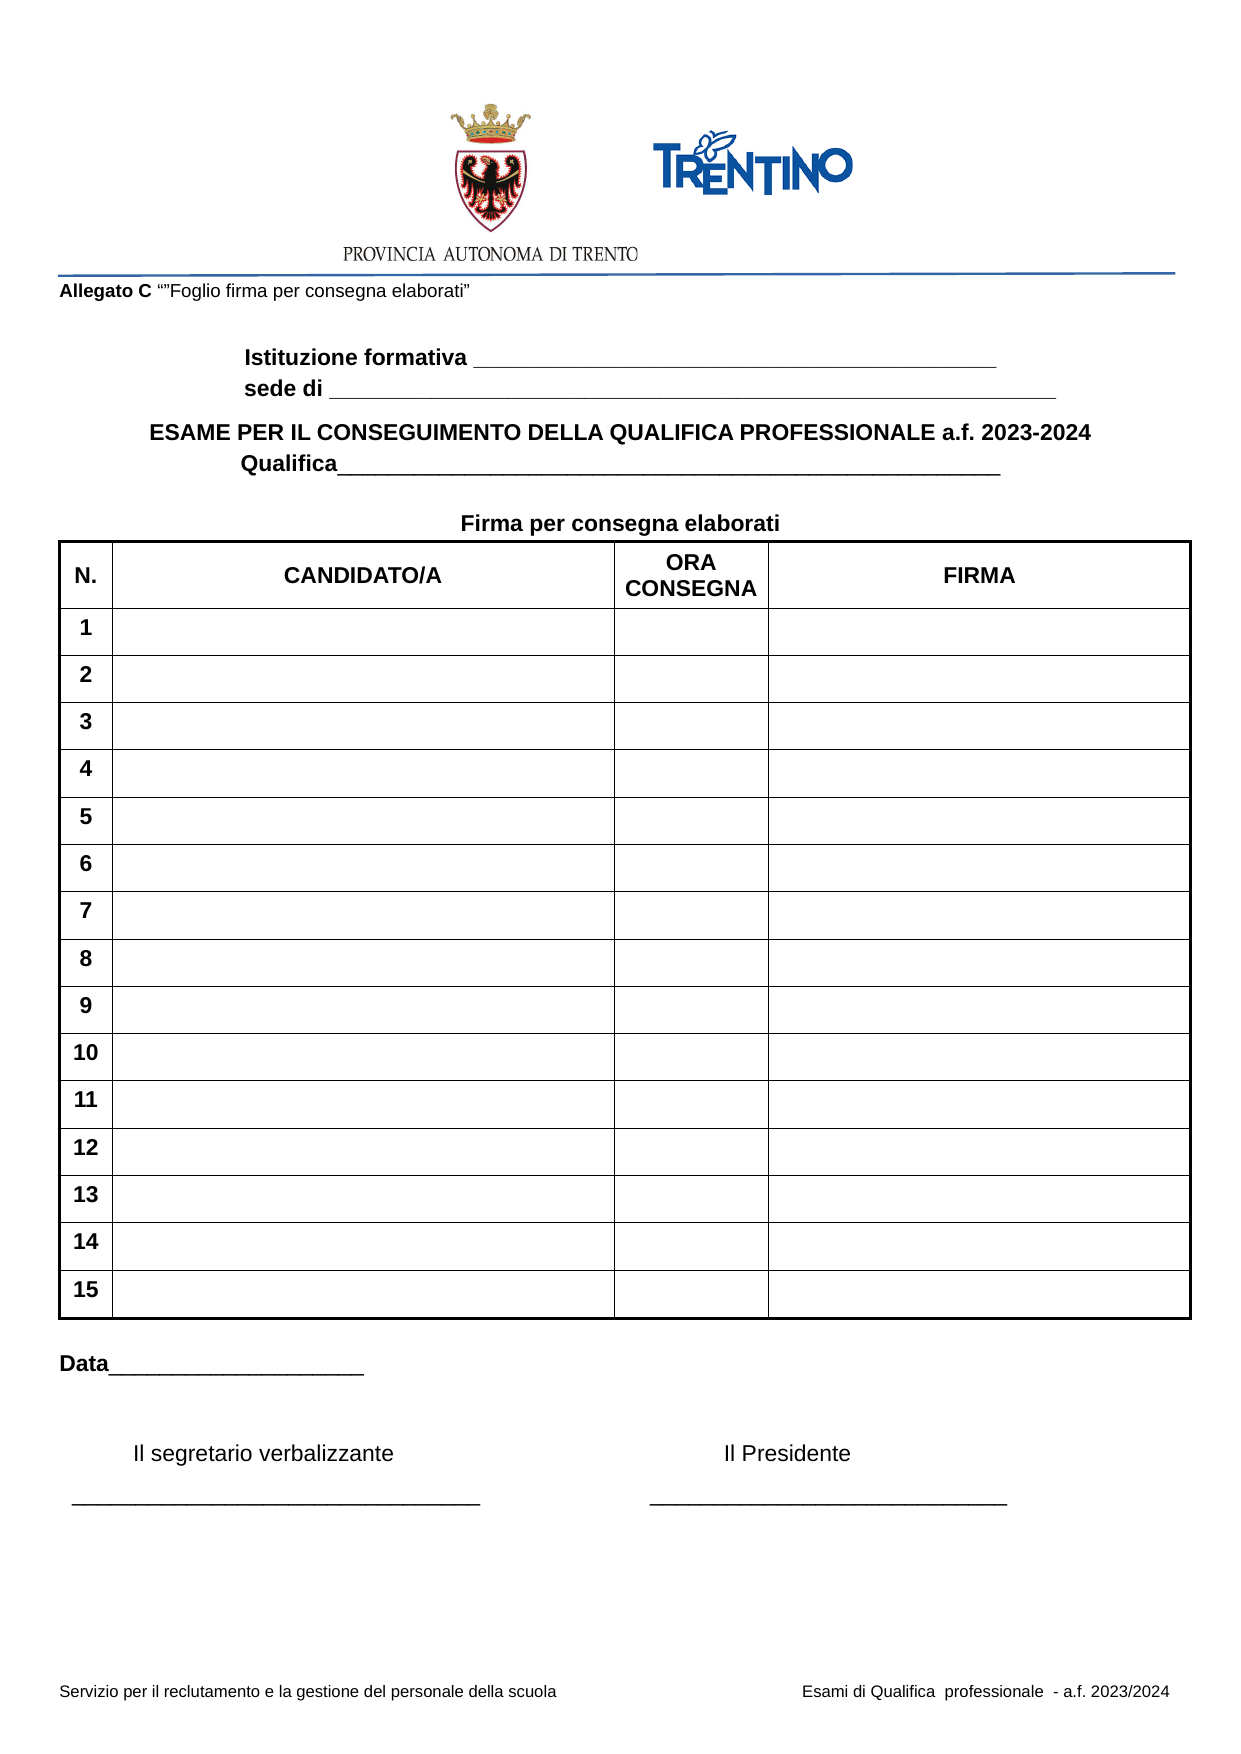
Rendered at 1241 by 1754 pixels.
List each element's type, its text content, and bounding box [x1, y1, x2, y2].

table_cell [113, 987, 614, 1033]
table_cell 15 [61, 1271, 112, 1317]
table_cell [615, 703, 768, 749]
table_cell 12 [61, 1129, 112, 1175]
table_cell [113, 1223, 614, 1269]
table_cell [769, 1129, 1189, 1175]
table_header N. [61, 543, 112, 607]
table_cell 9 [61, 987, 112, 1033]
table_cell [769, 609, 1189, 655]
table_cell 2 [61, 656, 112, 702]
text Data____________________ [59, 1350, 1181, 1377]
table_cell 6 [61, 845, 112, 891]
table_cell [769, 1081, 1189, 1128]
table_cell [615, 987, 768, 1033]
table_cell [615, 1081, 768, 1128]
text Qualifica____________________________________________________ [59, 449, 1181, 476]
table_cell 7 [61, 892, 112, 938]
table_cell 14 [61, 1223, 112, 1269]
table_cell [615, 656, 768, 702]
table_cell [113, 845, 614, 891]
table_cell [615, 1223, 768, 1269]
table_cell [769, 1034, 1189, 1080]
table_cell 11 [61, 1081, 112, 1128]
table_cell [615, 845, 768, 891]
text Il segretario verbalizzante Il Presidente [59, 1439, 1181, 1466]
table_header ORA CONSEGNA [615, 543, 768, 607]
table_cell [615, 1271, 768, 1317]
table_cell 1 [61, 609, 112, 655]
table_cell [113, 892, 614, 938]
table_cell [769, 845, 1189, 891]
table_cell [113, 1081, 614, 1128]
table_header CANDIDATO/A [113, 543, 614, 607]
picture [653, 130, 853, 195]
table_cell [113, 609, 614, 655]
picture [343, 103, 638, 261]
text Istituzione formativa _________________________________________ [59, 344, 1181, 371]
table_cell [113, 703, 614, 749]
table_cell 5 [61, 798, 112, 844]
table_cell [769, 1223, 1189, 1269]
table_cell [769, 1271, 1189, 1317]
table_cell [615, 1129, 768, 1175]
table_cell [113, 940, 614, 986]
table_cell [769, 703, 1189, 749]
text Allegato C “”Foglio firma per consegna elaborati” [59, 280, 1181, 302]
table_cell [769, 656, 1189, 702]
table_cell [769, 750, 1189, 797]
text sede di _________________________________________________________ [118, 374, 1181, 401]
table_cell 13 [61, 1176, 112, 1222]
table_cell [113, 798, 614, 844]
table_cell [615, 940, 768, 986]
table_cell [113, 1271, 614, 1317]
table_cell [769, 940, 1189, 986]
table_cell [113, 1034, 614, 1080]
table_cell [769, 798, 1189, 844]
table_cell [615, 798, 768, 844]
table_cell [769, 1176, 1189, 1222]
table_header FIRMA [769, 543, 1189, 607]
table_cell [113, 750, 614, 797]
table_cell 3 [61, 703, 112, 749]
table_cell [615, 750, 768, 797]
table_cell [113, 656, 614, 702]
text Firma per consegna elaborati [59, 510, 1181, 536]
table_cell 8 [61, 940, 112, 986]
table_cell 4 [61, 750, 112, 797]
text ________________________________ ____________________________ [59, 1480, 1181, 1507]
table_cell [615, 1176, 768, 1222]
text ESAME PER IL CONSEGUIMENTO DELLA QUALIFICA PROFESSIONALE a.f. 2023-2024 [59, 419, 1181, 446]
table_cell [113, 1129, 614, 1175]
table_cell [615, 1034, 768, 1080]
table_cell [769, 892, 1189, 938]
table_cell [769, 987, 1189, 1033]
table_cell [615, 892, 768, 938]
table_cell [113, 1176, 614, 1222]
table_cell [615, 609, 768, 655]
table_cell 10 [61, 1034, 112, 1080]
